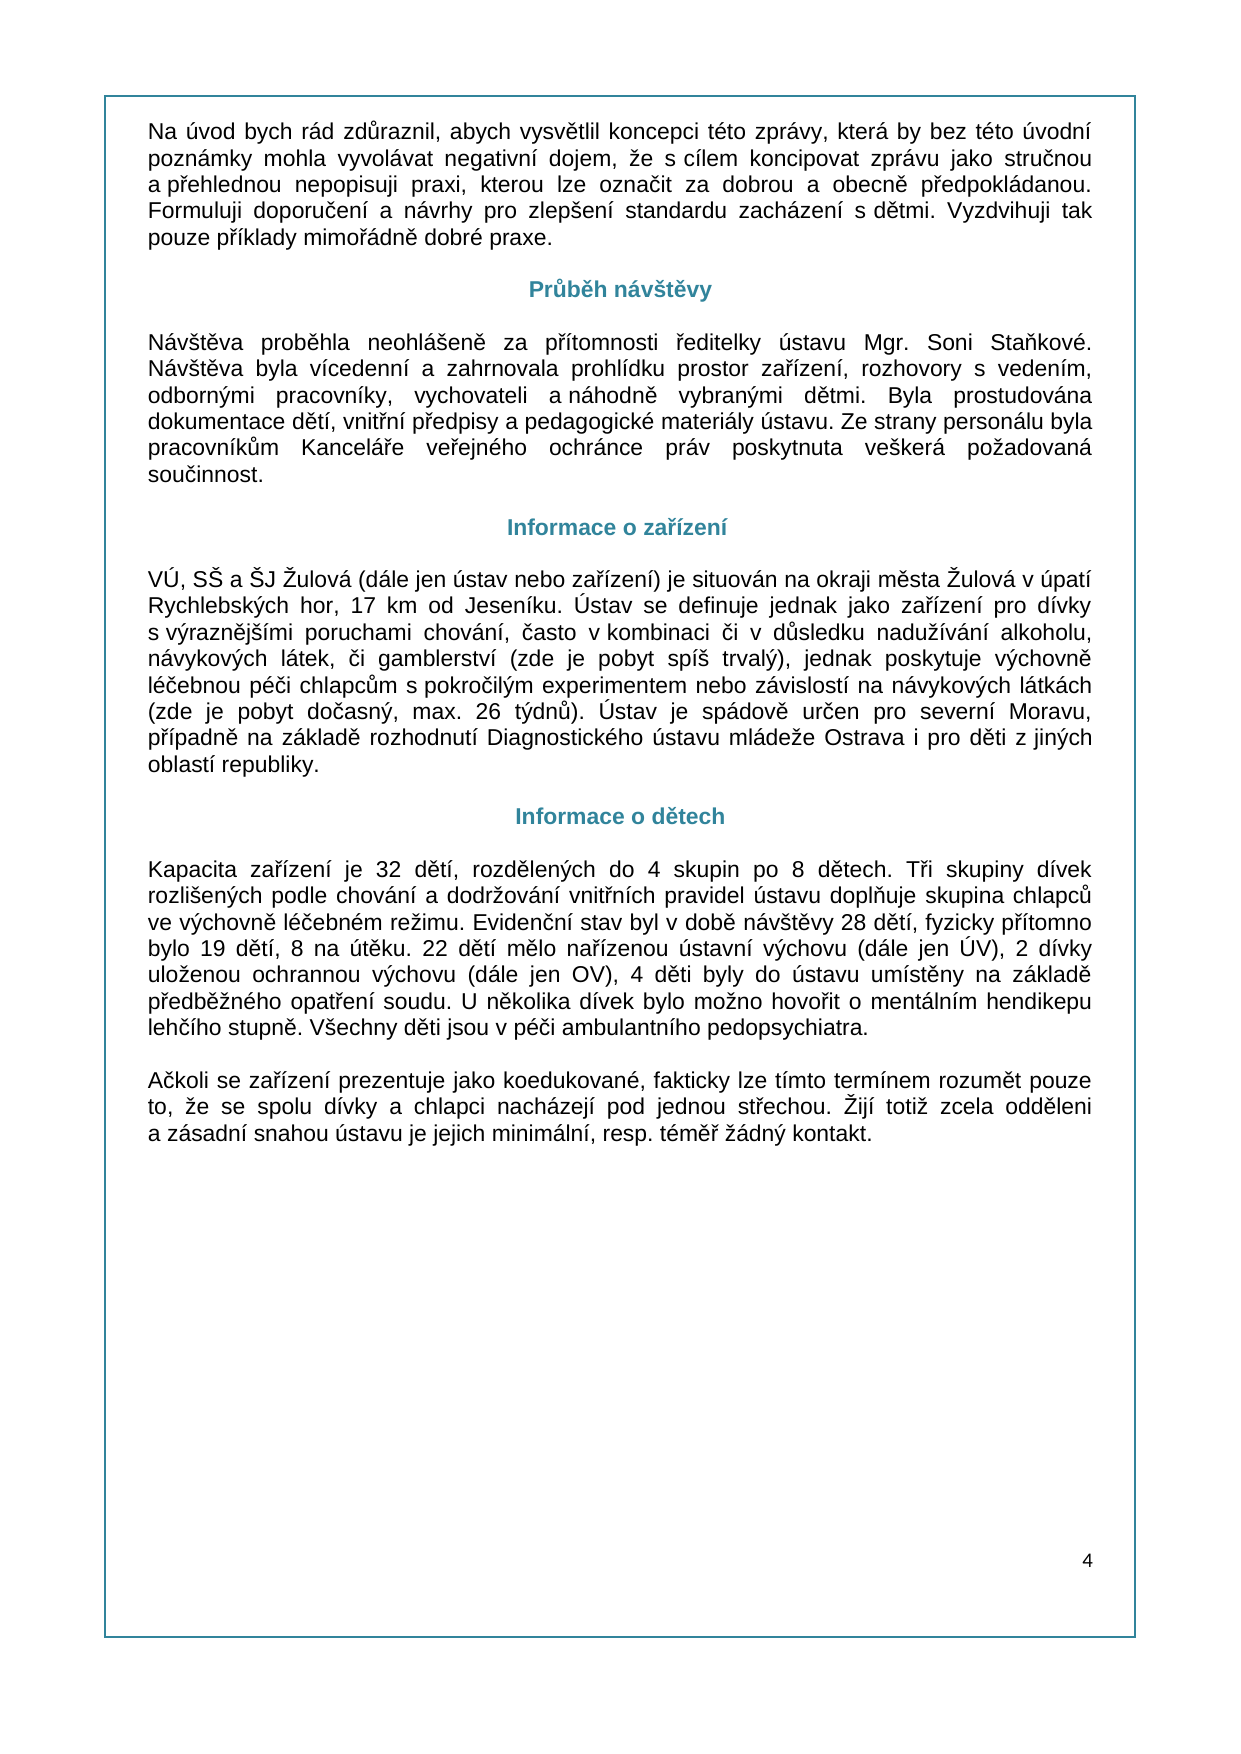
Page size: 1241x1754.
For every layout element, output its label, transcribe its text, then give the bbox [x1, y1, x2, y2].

text Průběh návštěvy [148, 276, 1092, 303]
text Návštěva proběhla neohlášeně za přítomnosti ředitelky ústavu Mgr. Soni Staňkové. Návštěva byla vícedenní a zahrnovala prohlídku prostor zařízení, rozhovory s vedením, odbornými pracovníky, vychovateli a náhodně vybranými dětmi. Byla prostudována dokumentace dětí, vnitřní předpisy a pedagogické materiály ústavu. Ze strany personálu byla pracovníkům Kanceláře veřejného ochránce práv poskytnuta veškerá požadovaná součinnost. [148, 329, 1092, 487]
text Informace o zařízení [148, 513, 1092, 540]
text Na úvod bych rád zdůraznil, abych vysvětlil koncepci této zprávy, která by bez této úvodní poznámky mohla vyvolávat negativní dojem, že s cílem koncipovat zprávu jako stručnou a přehlednou nepopisuji praxi, kterou lze označit za dobrou a obecně předpokládanou. Formuluji doporučení a návrhy pro zlepšení standardu zacházení s dětmi. Vyzdvihuji tak pouze příklady mimořádně dobré praxe. [148, 118, 1092, 250]
text Informace o dětech [148, 803, 1092, 830]
text VÚ, SŠ a ŠJ Žulová (dále jen ústav nebo zařízení) je situován na okraji města Žulová v úpatí Rychlebských hor, 17 km od Jeseníku. Ústav se definuje jednak jako zařízení pro dívky s výraznějšími poruchami chování, často v kombinaci či v důsledku nadužívání alkoholu, návykových látek, či gamblerství (zde je pobyt spíš trvalý), jednak poskytuje výchovně léčebnou péči chlapcům s pokročilým experimentem nebo závislostí na návykových látkách (zde je pobyt dočasný, max. 26 týdnů). Ústav je spádově určen pro severní Moravu, případně na základě rozhodnutí Diagnostického ústavu mládeže Ostrava i pro děti z jiných oblastí republiky. [148, 566, 1092, 777]
text Ačkoli se zařízení prezentuje jako koedukované, fakticky lze tímto termínem rozumět pouze to, že se spolu dívky a chlapci nacházejí pod jednou střechou. Žijí totiž zcela odděleni a zásadní snahou ústavu je jejich minimální, resp. téměř žádný kontakt. [148, 1067, 1092, 1146]
text Kapacita zařízení je 32 dětí, rozdělených do 4 skupin po 8 dětech. Tři skupiny dívek rozlišených podle chování a dodržování vnitřních pravidel ústavu doplňuje skupina chlapců ve výchovně léčebném režimu. Evidenční stav byl v době návštěvy 28 dětí, fyzicky přítomno bylo 19 dětí, 8 na útěku. 22 dětí mělo nařízenou ústavní výchovu (dále jen ÚV), 2 dívky uloženou ochrannou výchovu (dále jen OV), 4 děti byly do ústavu umístěny na základě předběžného opatření soudu. U několika dívek bylo možno hovořit o mentálním hendikepu lehčího stupně. Všechny děti jsou v péči ambulantního pedopsychiatra. [148, 856, 1092, 1041]
